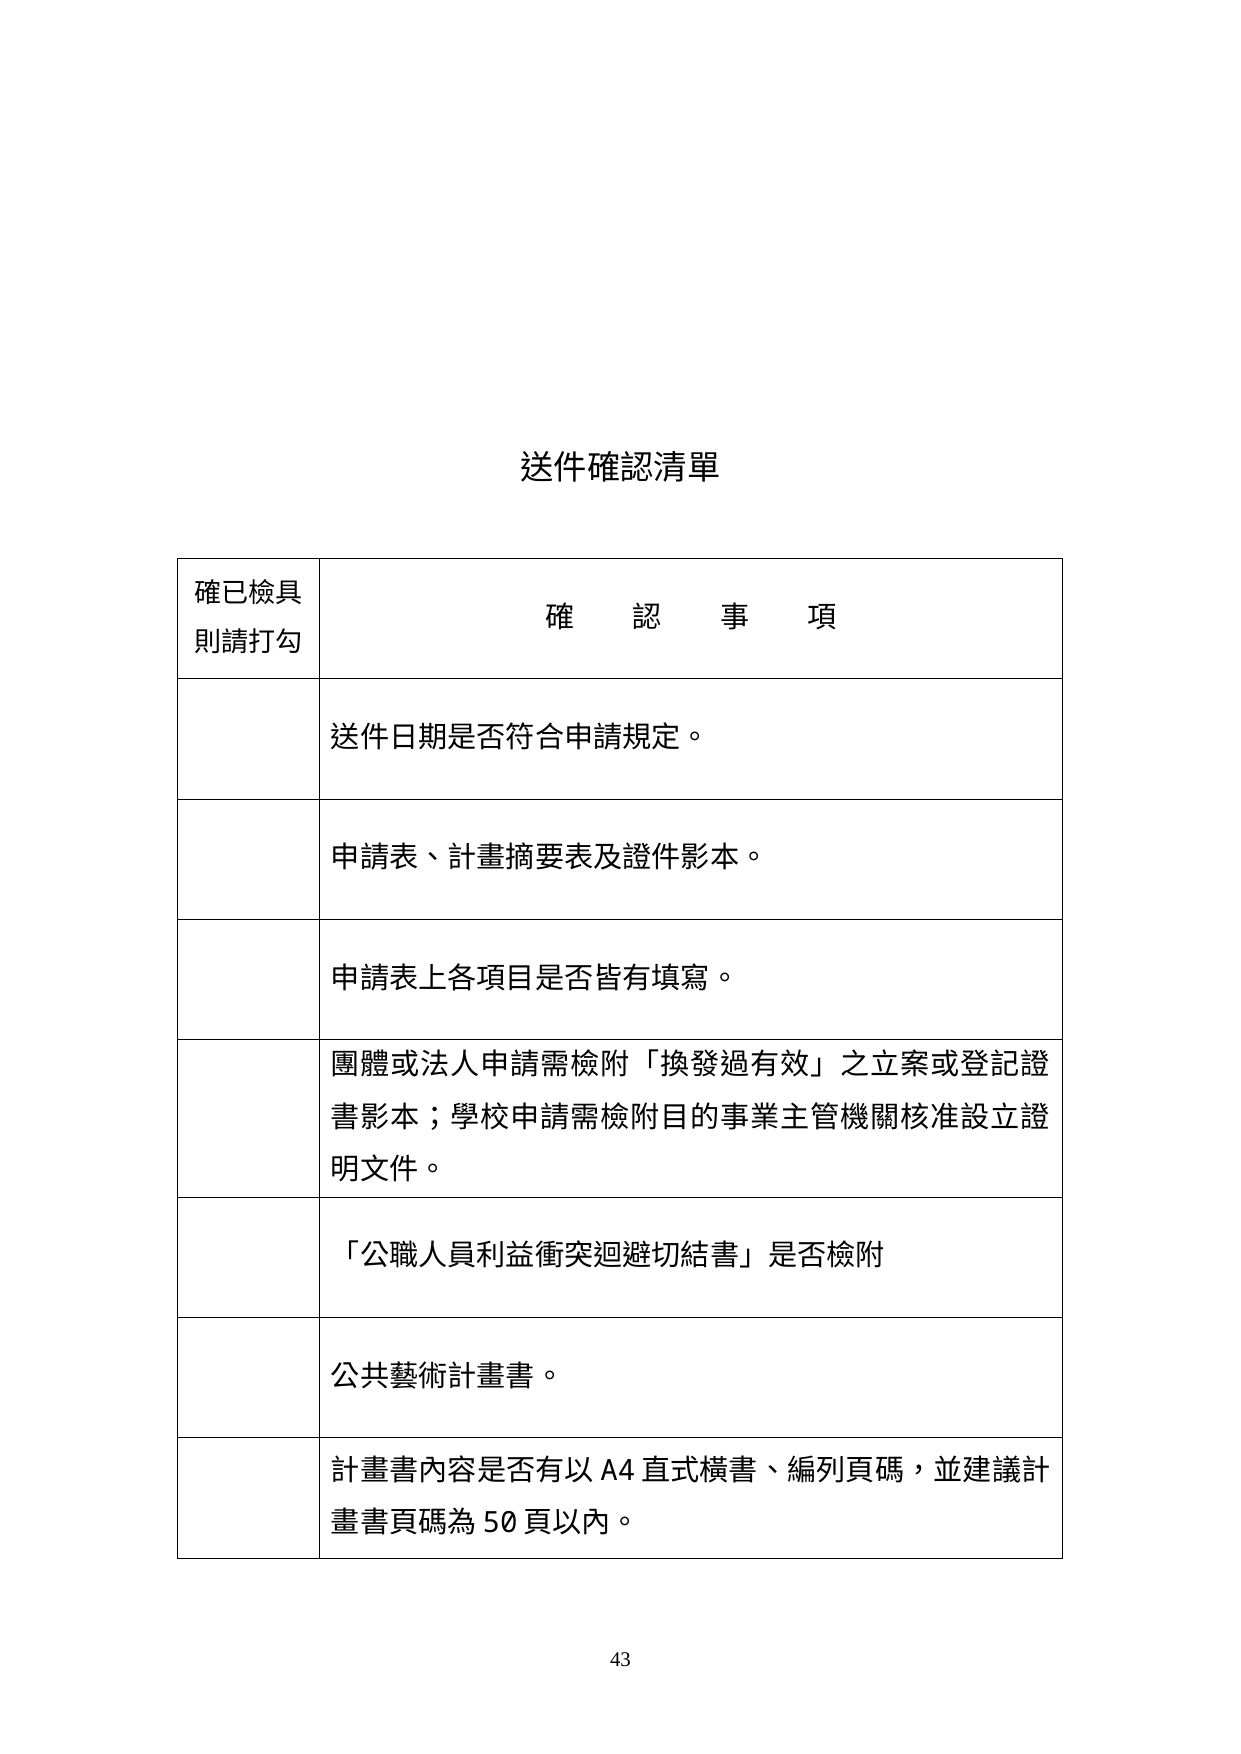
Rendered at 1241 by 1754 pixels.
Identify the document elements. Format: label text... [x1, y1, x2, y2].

table_header 確已檢具則請打勾 [178, 559, 319, 678]
table_cell 團體或法人申請需檢附「換發過有效」之立案或登記證書影本；學校申請需檢附目的事業主管機關核准設立證明文件。 [320, 1040, 1062, 1197]
table_cell 送件日期是否符合申請規定。 [320, 679, 1062, 799]
table_header 確 認 事 項 [320, 559, 1062, 678]
table_cell 申請表上各項目是否皆有填寫。 [320, 920, 1062, 1039]
table_cell 公共藝術計畫書。 [320, 1318, 1062, 1437]
table_cell 「公職人員利益衝突迴避切結書」是否檢附 [320, 1198, 1062, 1317]
table_cell [178, 1198, 319, 1317]
table_cell [178, 1318, 319, 1437]
table_cell [178, 1438, 319, 1557]
text 送件確認清單 [118, 441, 1122, 489]
table_cell [178, 1040, 319, 1197]
table_cell 計畫書內容是否有以A4直式橫書、編列頁碼，並建議計畫書頁碼為50頁以內。 [320, 1438, 1062, 1557]
table_cell [178, 920, 319, 1039]
table_cell 申請表、計畫摘要表及證件影本。 [320, 800, 1062, 919]
table_cell [178, 800, 319, 919]
table_cell [178, 679, 319, 799]
